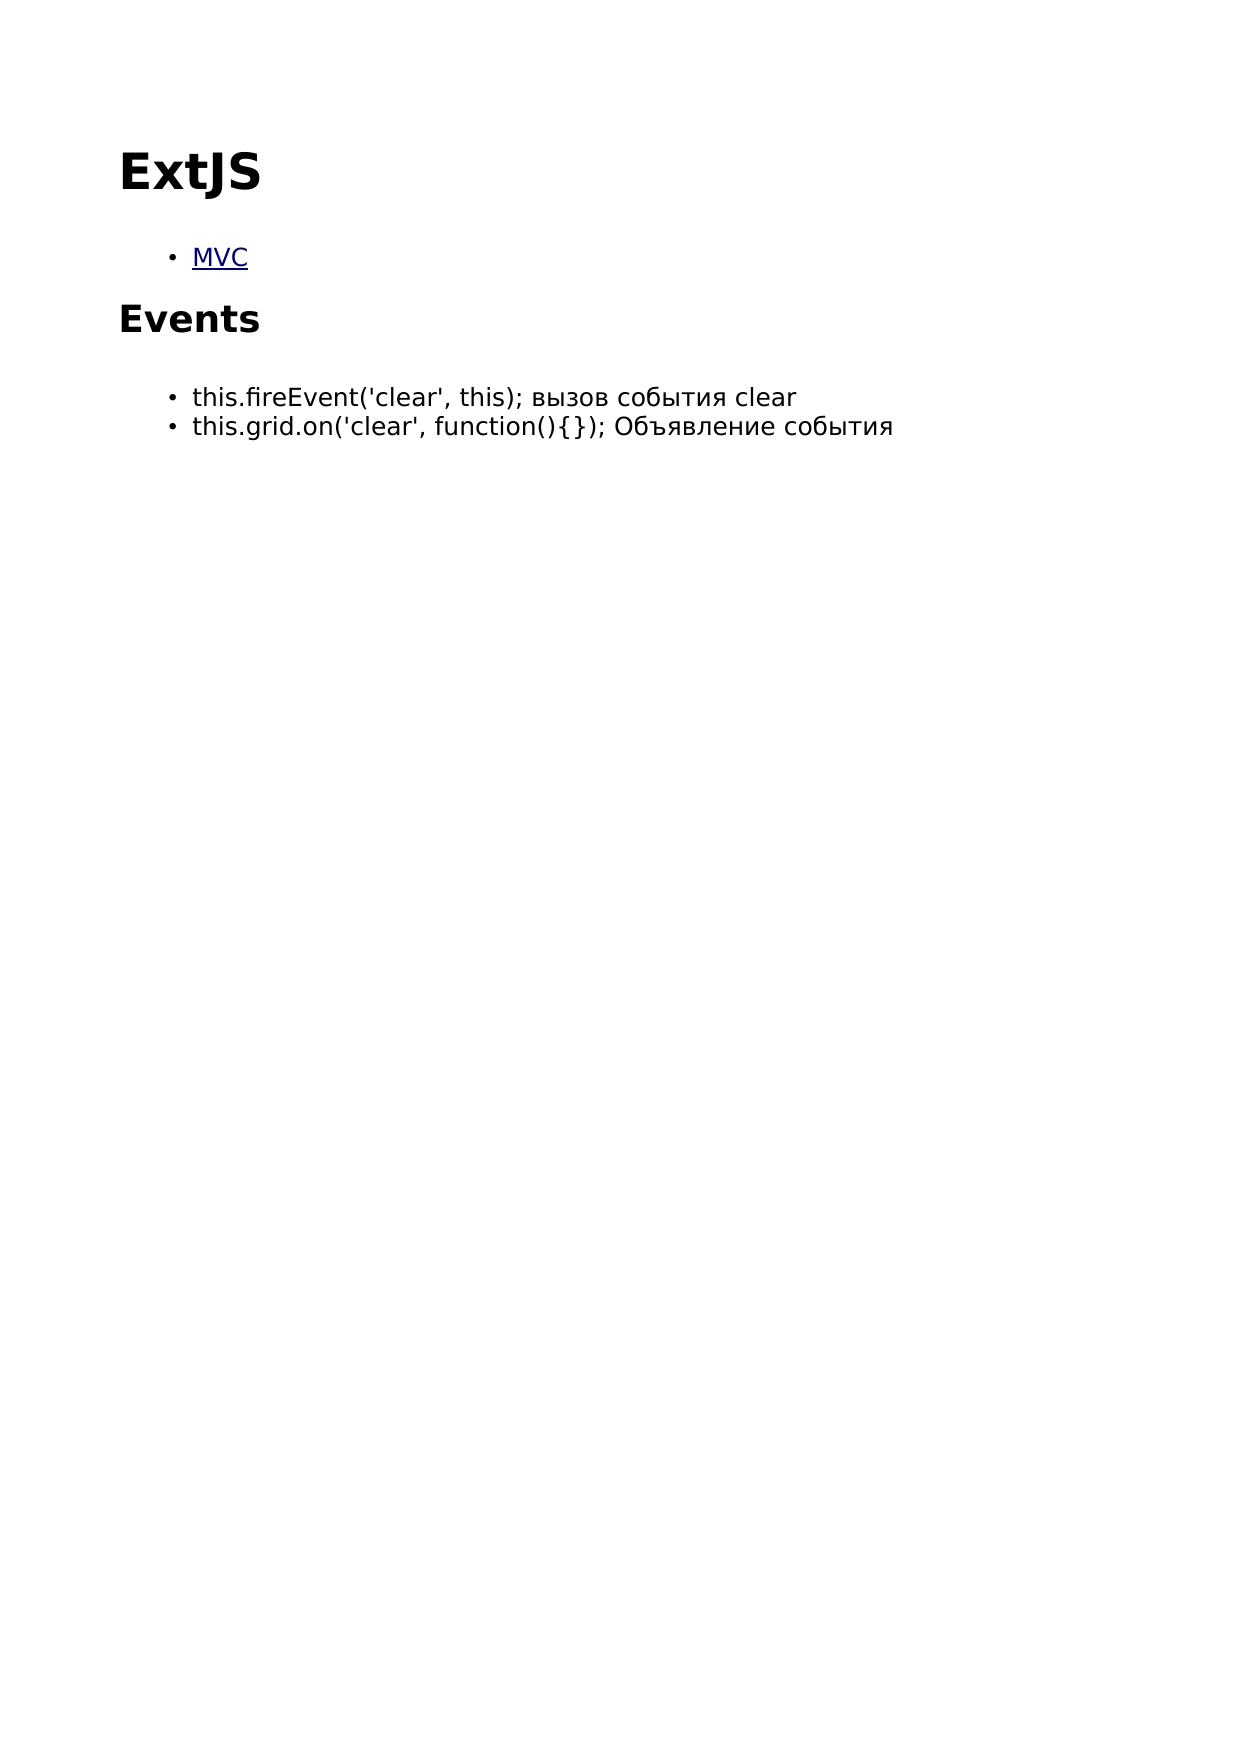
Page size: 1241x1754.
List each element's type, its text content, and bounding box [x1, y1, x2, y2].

subtitle ExtJS [118, 143, 1122, 201]
list this.grid.on('clear', function(){}); Объявление события [177, 412, 1122, 441]
subtitle Events [118, 297, 1122, 341]
list this.fireEvent('clear', this); вызов события clear [177, 383, 1122, 412]
list MVC [177, 243, 1122, 272]
